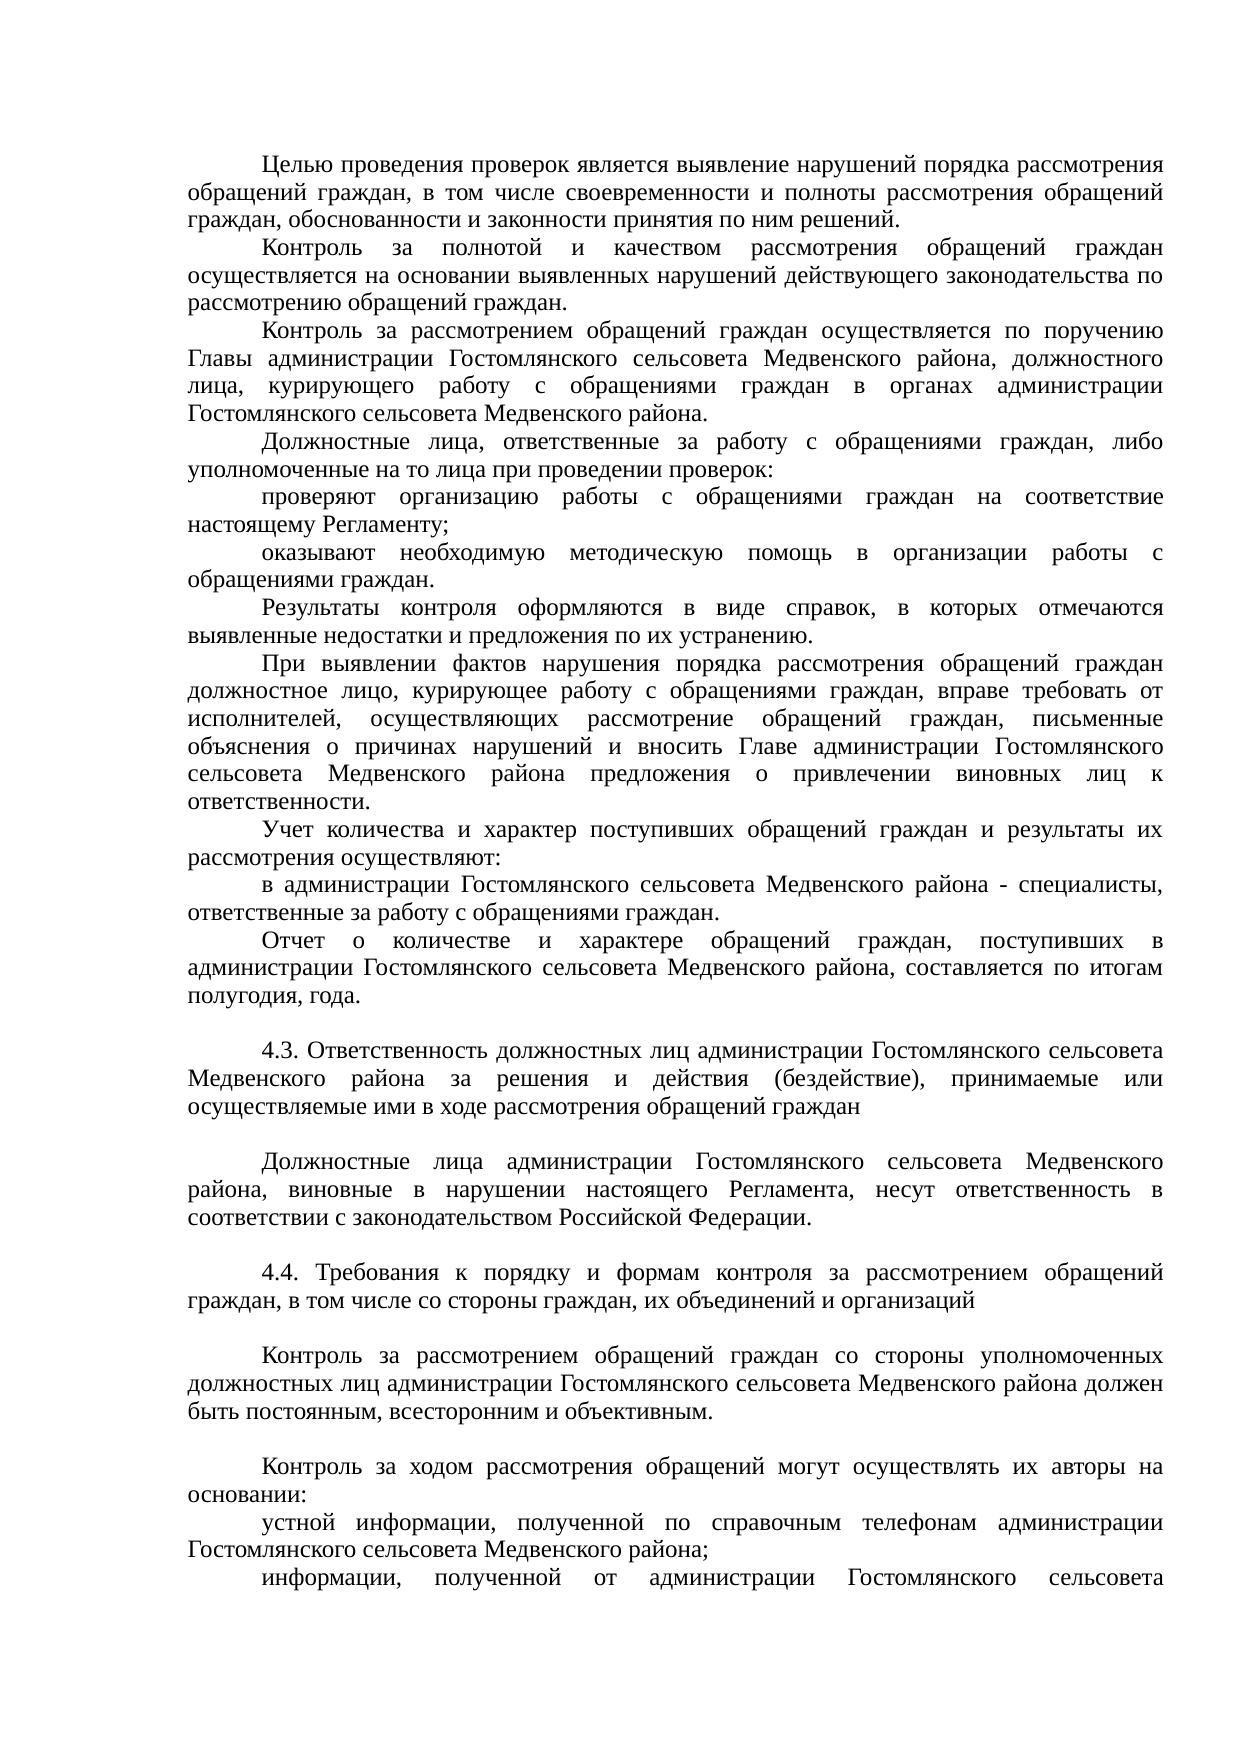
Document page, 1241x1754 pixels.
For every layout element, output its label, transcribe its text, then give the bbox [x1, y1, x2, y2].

text информации, полученной от администрации Гостомлянского сельсовета [187, 1563, 1164, 1591]
text Должностные лица администрации Гостомлянского сельсовета Медвенского района, виновные в нарушении настоящего Регламента, несут ответственность в соответствии с законодательством Российской Федерации. [187, 1147, 1164, 1231]
text Контроль за рассмотрением обращений граждан со стороны уполномоченных должностных лиц администрации Гостомлянского сельсовета Медвенского района должен быть постоянным, всесторонним и объективным. [187, 1341, 1164, 1424]
text Контроль за полнотой и качеством рассмотрения обращений граждан осуществляется на основании выявленных нарушений действующего законодательства по рассмотрению обращений граждан. [187, 233, 1164, 316]
text устной информации, полученной по справочным телефонам администрации Гостомлянского сельсовета Медвенского района; [187, 1508, 1164, 1563]
text Контроль за ходом рассмотрения обращений могут осуществлять их авторы на основании: [187, 1452, 1164, 1508]
text При выявлении фактов нарушения порядка рассмотрения обращений граждан должностное лицо, курирующее работу с обращениями граждан, вправе требовать от исполнителей, осуществляющих рассмотрение обращений граждан, письменные объяснения о причинах нарушений и вносить Главе администрации Гостомлянского сельсовета Медвенского района предложения о привлечении виновных лиц к ответственности. [187, 649, 1164, 815]
text 4.3. Ответственность должностных лиц администрации Гостомлянского сельсовета Медвенского района за решения и действия (бездействие), принимаемые или осуществляемые ими в ходе рассмотрения обращений граждан [187, 1037, 1164, 1120]
text Учет количества и характер поступивших обращений граждан и результаты их рассмотрения осуществляют: [187, 815, 1164, 870]
text Целью проведения проверок является выявление нарушений порядка рассмотрения обращений граждан, в том числе своевременности и полноты рассмотрения обращений граждан, обоснованности и законности принятия по ним решений. [187, 150, 1164, 233]
text 4.4. Требования к порядку и формам контроля за рассмотрением обращений граждан, в том числе со стороны граждан, их объединений и организаций [187, 1258, 1164, 1314]
text Контроль за рассмотрением обращений граждан осуществляется по поручению Главы администрации Гостомлянского сельсовета Медвенского района, должностного лица, курирующего работу с обращениями граждан в органах администрации Гостомлянского сельсовета Медвенского района. [187, 316, 1164, 427]
text в администрации Гостомлянского сельсовета Медвенского района - специалисты, ответственные за работу с обращениями граждан. [187, 870, 1164, 926]
text Результаты контроля оформляются в виде справок, в которых отмечаются выявленные недостатки и предложения по их устранению. [187, 593, 1164, 649]
text проверяют организацию работы с обращениями граждан на соответствие настоящему Регламенту; [187, 482, 1164, 538]
text Отчет о количестве и характере обращений граждан, поступивших в администрации Гостомлянского сельсовета Медвенского района, составляется по итогам полугодия, года. [187, 926, 1164, 1009]
text оказывают необходимую методическую помощь в организации работы с обращениями граждан. [187, 538, 1164, 593]
text Должностные лица, ответственные за работу с обращениями граждан, либо уполномоченные на то лица при проведении проверок: [187, 427, 1164, 482]
